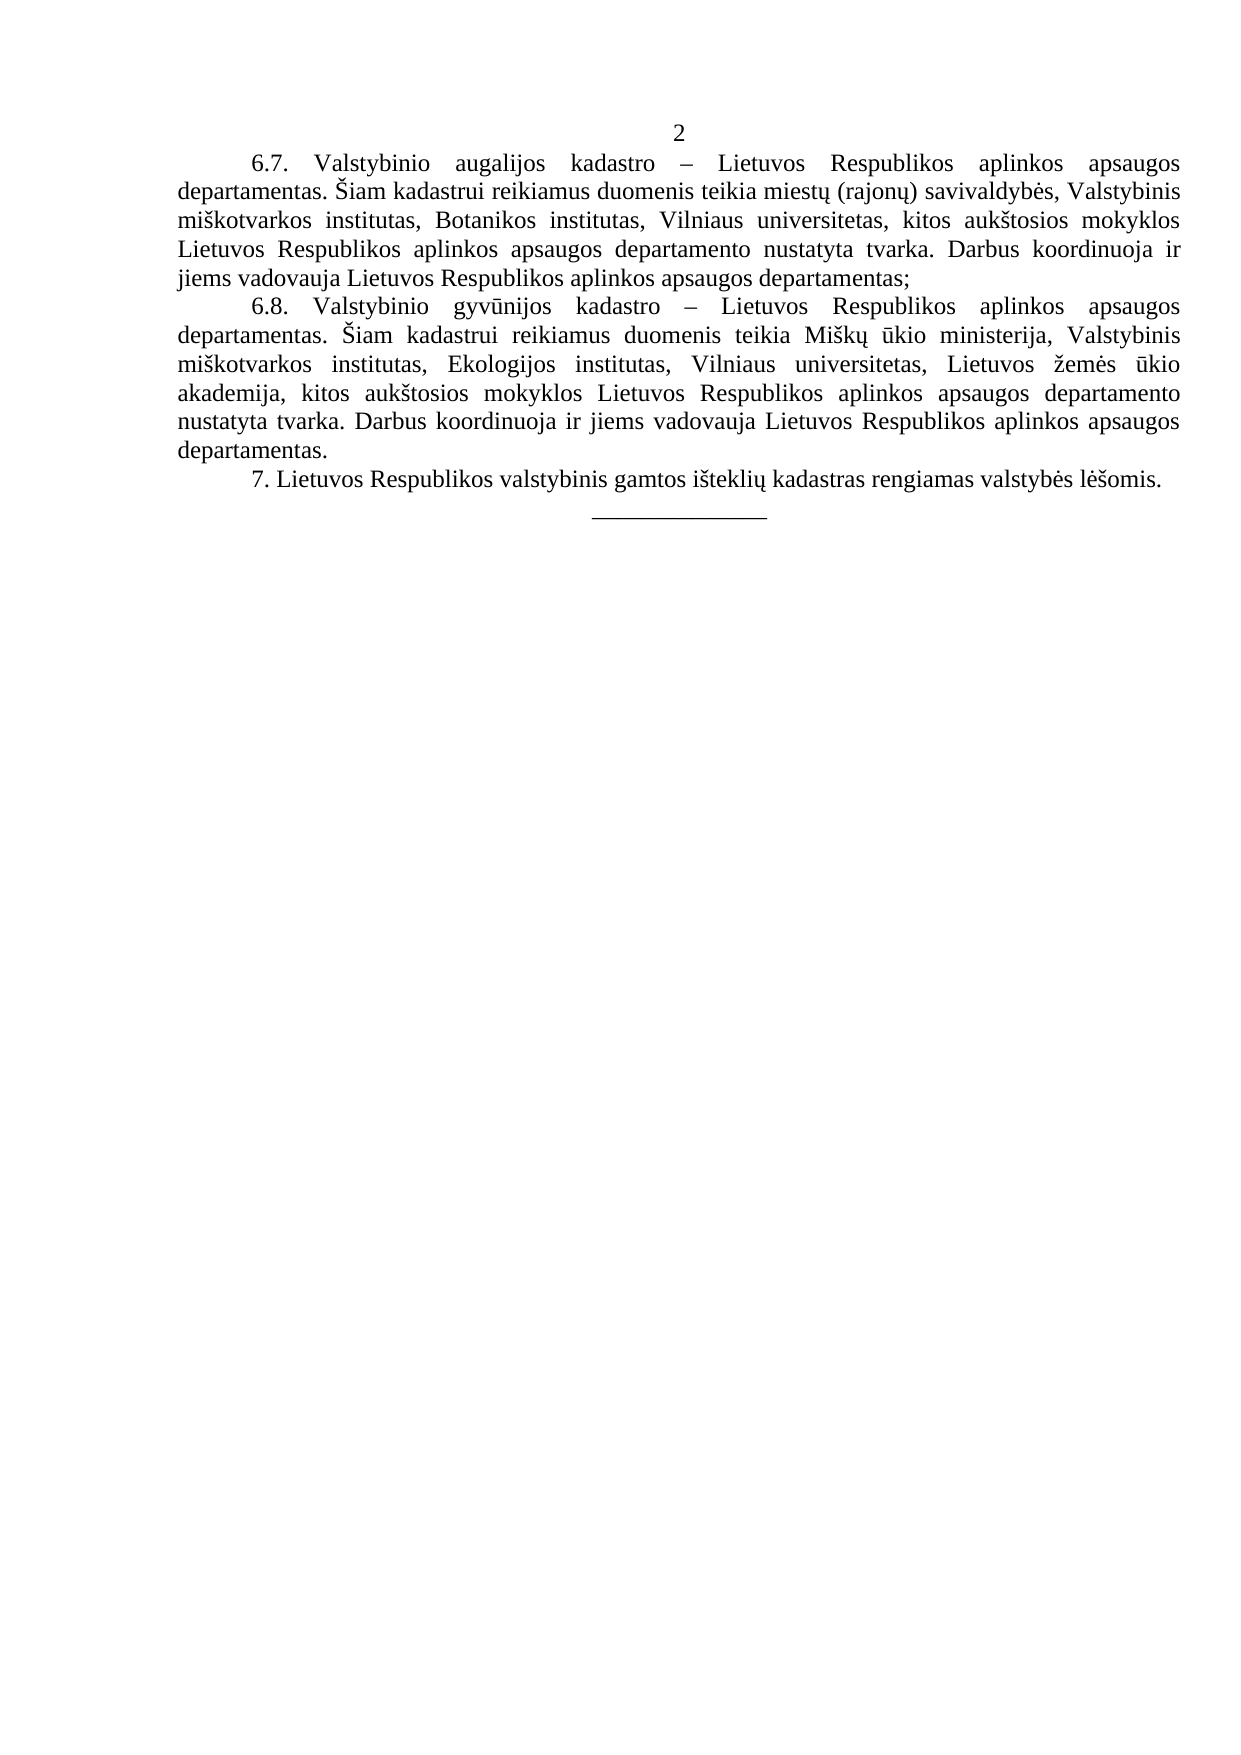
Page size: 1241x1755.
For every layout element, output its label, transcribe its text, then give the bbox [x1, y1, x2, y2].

text 6.8. Valstybinio gyvūnijos kadastro – Lietuvos Respublikos aplinkos apsaugos departamentas. Šiam kadastrui reikiamus duomenis teikia Miškų ūkio ministerija, Valstybinis miškotvarkos institutas, Ekologijos institutas, Vilniaus universitetas, Lietuvos žemės ūkio akademija, kitos aukštosios mokyklos Lietuvos Respublikos aplinkos apsaugos departamento nustatyta tvarka. Darbus koordinuoja ir jiems vadovauja Lietuvos Respublikos aplinkos apsaugos departamentas. [177, 291, 1181, 464]
text ______________ [177, 493, 1181, 521]
text 7. Lietuvos Respublikos valstybinis gamtos išteklių kadastras rengiamas valstybės lėšomis. [177, 464, 1181, 493]
text 6.7. Valstybinio augalijos kadastro – Lietuvos Respublikos aplinkos apsaugos departamentas. Šiam kadastrui reikiamus duomenis teikia miestų (rajonų) savivaldybės, Valstybinis miškotvarkos institutas, Botanikos institutas, Vilniaus universitetas, kitos aukštosios mokyklos Lietuvos Respublikos aplinkos apsaugos departamento nustatyta tvarka. Darbus koordinuoja ir jiems vadovauja Lietuvos Respublikos aplinkos apsaugos departamentas; [177, 148, 1181, 291]
